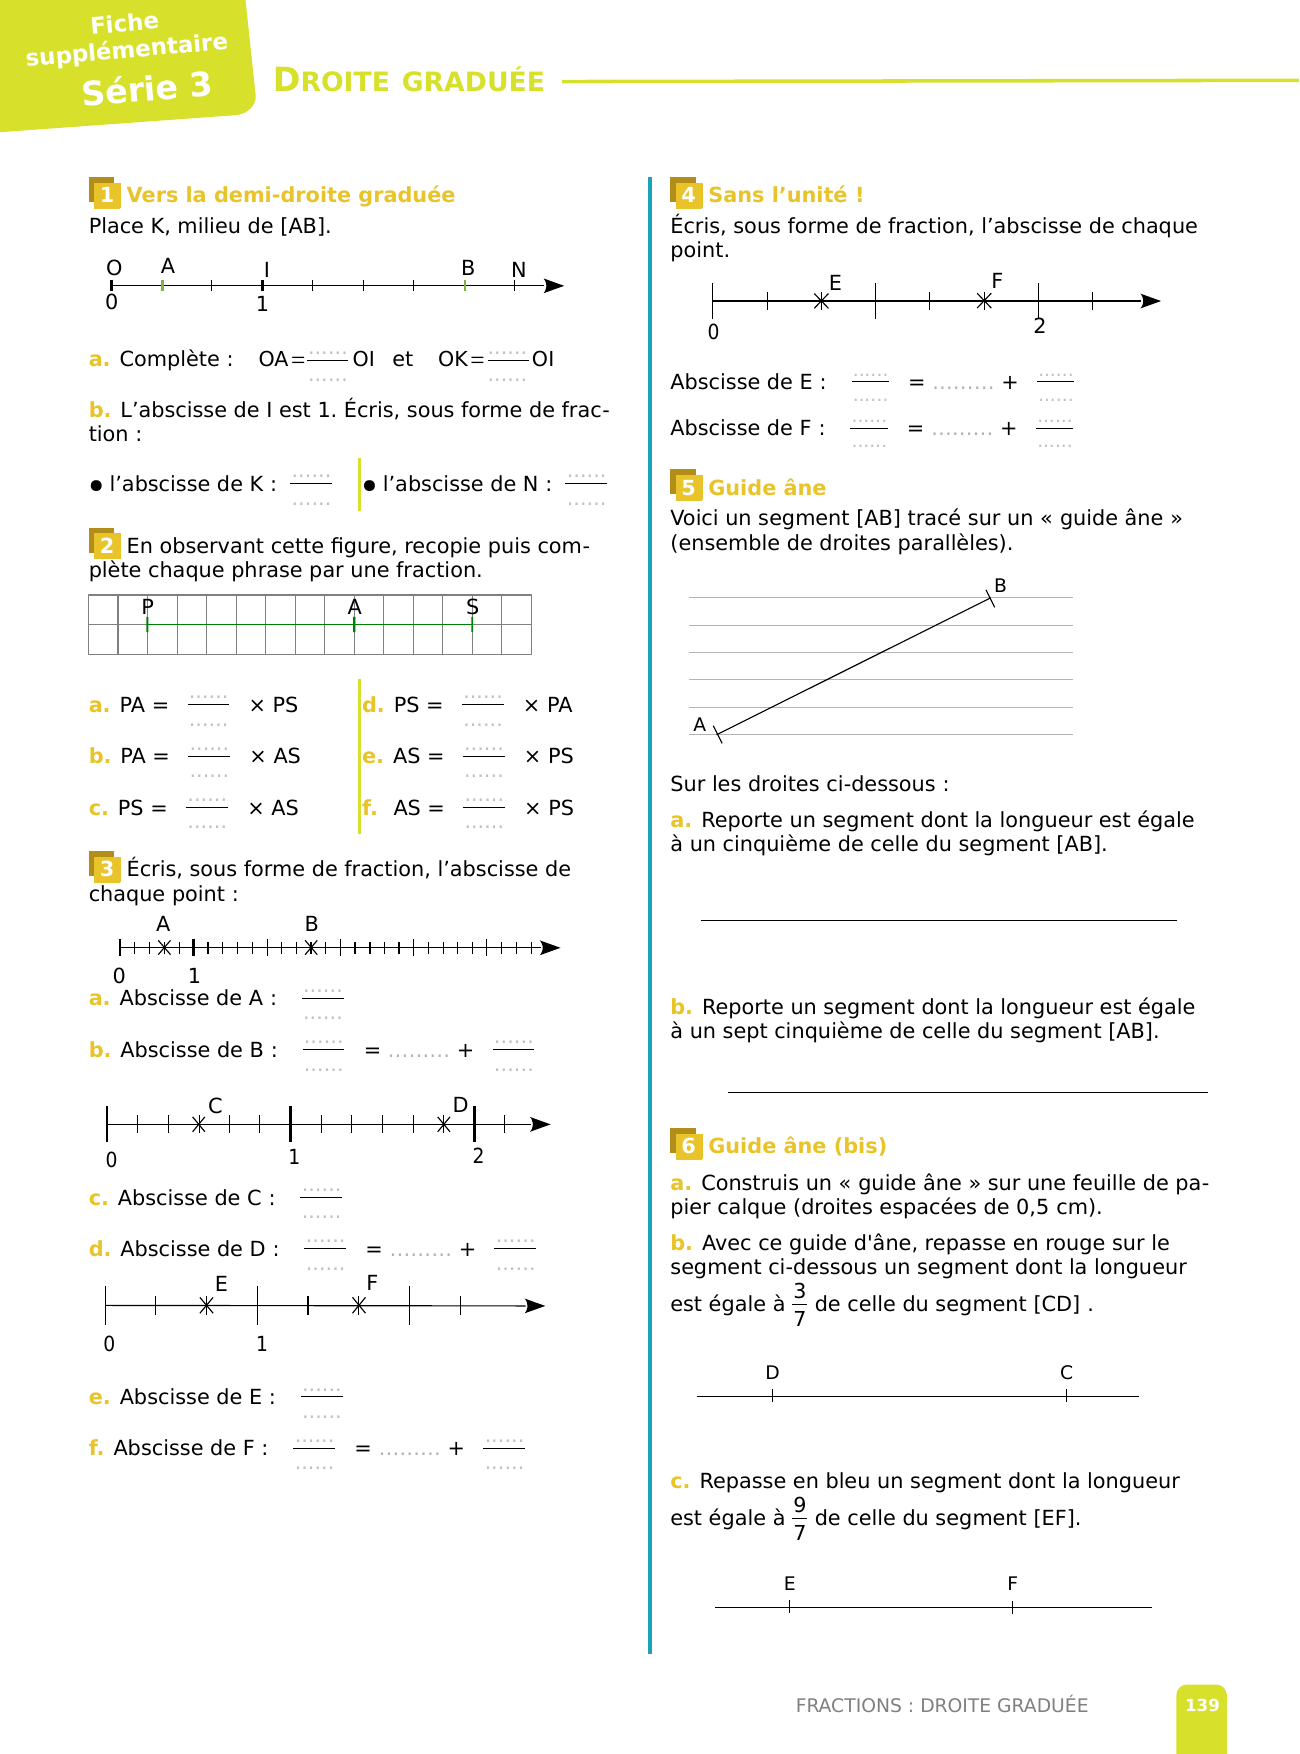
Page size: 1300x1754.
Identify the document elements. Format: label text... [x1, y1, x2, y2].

list Abscisse de E : [88, 1371, 629, 1423]
subtitle Voici un segment [AB] tracé sur un « guide âne » (ensemble de droites parallèles). [670, 506, 1205, 555]
list PS =× PA [362, 679, 629, 731]
list AS =× PS [362, 731, 629, 782]
text Abscisse de E : = ……… + [670, 359, 1211, 405]
subtitle l’abscisse de N : [362, 458, 623, 510]
list Avec ce guide d'âne, repasse en rouge sur le segment ci-dessous un segment dont la longueur est égale àde celle du segment [CD] . [670, 1231, 1211, 1331]
list Reporte un segment dont la longueur est égale à un sept cinquième de celle du segment [AB]. [670, 995, 1211, 1044]
subtitle Guide âne [696, 469, 1211, 500]
subtitle Écris, sous forme de fraction, l’abscisse de chaque point : [88, 851, 629, 906]
list Abscisse de D : = ……… + [88, 1223, 629, 1275]
subtitle Écris, sous forme de fraction, l’abscisse de chaque point. [670, 214, 1205, 263]
list Abscisse de B : = ……… + [88, 1024, 629, 1076]
list Reporte un segment dont la longueur est égale à un cinquième de celle du segment [AB]. [670, 808, 1211, 857]
list Abscisse de F : = ……… + [88, 1423, 629, 1474]
list Construis un « guide âne » sur une feuille de pa­pier calque (droites espacées de 0,5 cm). [670, 1171, 1211, 1219]
list PA =× PS [88, 679, 356, 731]
subtitle Place K, milieu de [AB]. [88, 214, 623, 238]
list Abscisse de C : [88, 1172, 629, 1223]
subtitle En observant cette figure, recopie puis com­plète chaque phrase par une fraction. [88, 527, 629, 583]
list AS =× PS [362, 782, 629, 833]
list Abscisse de A : [88, 973, 629, 1024]
subtitle Sans l’unité ! [696, 177, 1211, 208]
list L’abscisse de I est 1. Écris, sous forme de frac­tion : [88, 398, 629, 447]
subtitle Vers la demi-droite graduée [114, 177, 629, 208]
list PA =× AS [88, 731, 356, 782]
list Complète : et [88, 335, 629, 386]
subtitle l’abscisse de K : [88, 458, 350, 510]
list Repasse en bleu un segment dont la longueur est égale àde celle du segment [EF]. [670, 1469, 1211, 1545]
subtitle Sur les droites ci‑dessous : [670, 772, 1205, 796]
text Abscisse de F : = ……… + [670, 405, 1211, 452]
list PS =× AS [88, 782, 356, 833]
subtitle Guide âne (bis) [696, 1128, 1211, 1159]
